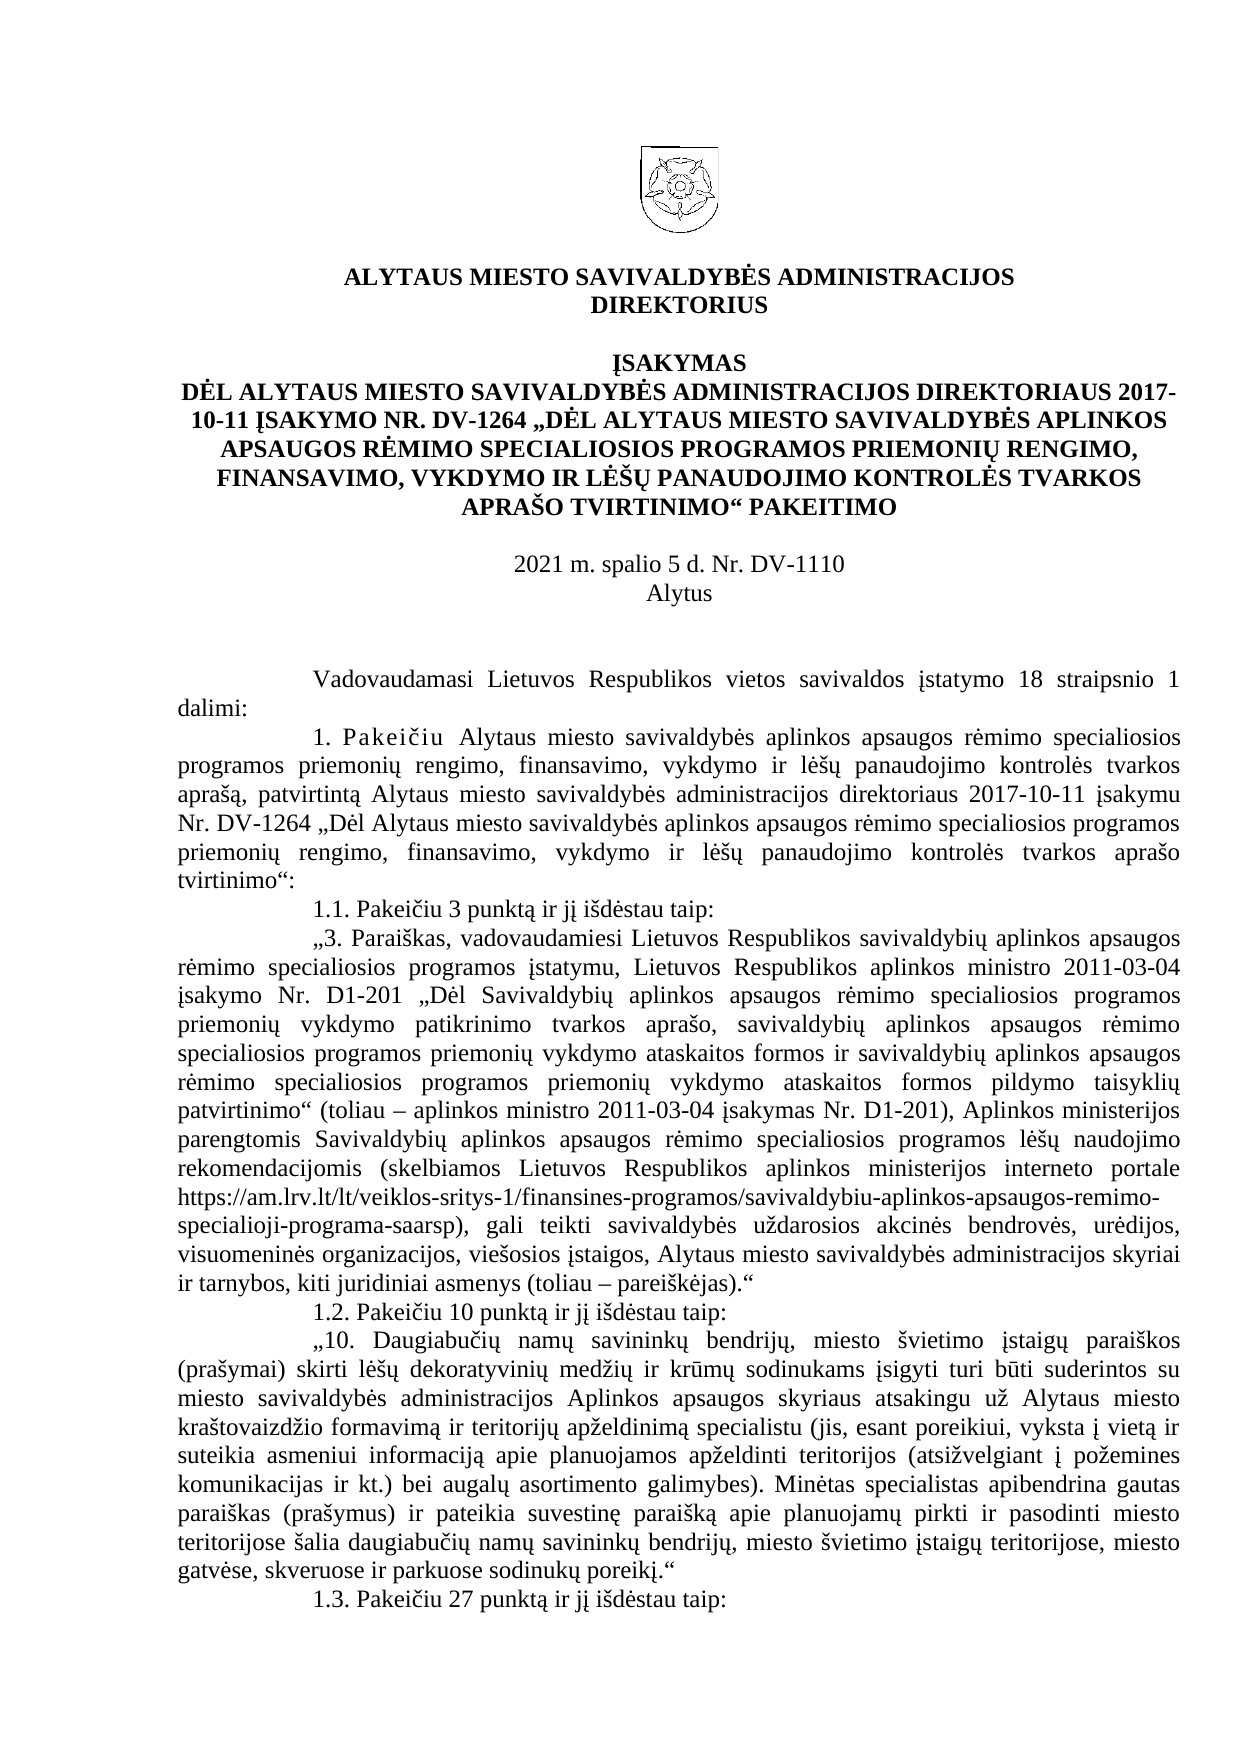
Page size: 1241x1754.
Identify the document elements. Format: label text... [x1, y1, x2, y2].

text 1.3. Pakeičiu 27 punktą ir jį išdėstau taip: [177, 1584, 1181, 1613]
text Vadovaudamasi Lietuvos Respublikos vietos savivaldos įstatymo 18 straipsnio 1 dalimi: [177, 664, 1181, 722]
text ĮSAKYMAS [177, 348, 1181, 377]
text 1.1. Pakeičiu 3 punktą ir jį išdėstau taip: [177, 894, 1181, 923]
text „3. Paraiškas, vadovaudamiesi Lietuvos Respublikos savivaldybių aplinkos apsaugos rėmimo specialiosios programos įstatymu, Lietuvos Respublikos aplinkos ministro 2011-03-04 įsakymo Nr. D1-201 „Dėl Savivaldybių aplinkos apsaugos rėmimo specialiosios programos priemonių vykdymo patikrinimo tvarkos aprašo, savivaldybių aplinkos apsaugos rėmimo specialiosios programos priemonių vykdymo ataskaitos formos ir savivaldybių aplinkos apsaugos rėmimo specialiosios programos priemonių vykdymo ataskaitos formos pildymo taisyklių patvirtinimo“ (toliau – aplinkos ministro 2011-03-04 įsakymas Nr. D1-201), Aplinkos ministerijos parengtomis Savivaldybių aplinkos apsaugos rėmimo specialiosios programos lėšų naudojimo rekomendacijomis (skelbiamos Lietuvos Respublikos aplinkos ministerijos interneto portale https://am.lrv.lt/lt/veiklos-sritys-1/finansines-programos/savivaldybiu-aplinkos-apsaugos-remimo-specialioji-programa-saarsp), gali teikti savivaldybės uždarosios akcinės bendrovės, urėdijos, visuomeninės organizacijos, viešosios įstaigos, Alytaus miesto savivaldybės administracijos skyriai ir tarnybos, kiti juridiniai asmenys (toliau – pareiškėjas).“ [177, 923, 1181, 1297]
text DIREKTORIUS [177, 290, 1181, 319]
text „10. Daugiabučių namų savininkų bendrijų, miesto švietimo įstaigų paraiškos (prašymai) skirti lėšų dekoratyvinių medžių ir krūmų sodinukams įsigyti turi būti suderintos su miesto savivaldybės administracijos Aplinkos apsaugos skyriaus atsakingu už Alytaus miesto kraštovaizdžio formavimą ir teritorijų apželdinimą specialistu (jis, esant poreikiui, vyksta į vietą ir suteikia asmeniui informaciją apie planuojamos apželdinti teritorijos (atsižvelgiant į požemines komunikacijas ir kt.) bei augalų asortimento galimybes). Minėtas specialistas apibendrina gautas paraiškas (prašymus) ir pateikia suvestinę paraišką apie planuojamų pirkti ir pasodinti miesto teritorijose šalia daugiabučių namų savininkų bendrijų, miesto švietimo įstaigų teritorijose, miesto gatvėse, skveruose ir parkuose sodinukų poreikį.“ [177, 1325, 1181, 1584]
text ALYTAUS MIESTO SAVIVALDYBĖS ADMINISTRACIJOS [177, 262, 1181, 290]
text 1.2. Pakeičiu 10 punktą ir jį išdėstau taip: [177, 1297, 1181, 1325]
text DĖL ALYTAUS MIESTO SAVIVALDYBĖS ADMINISTRACIJOS DIREKTORIAUS 2017-10-11 ĮSAKYMO NR. DV-1264 „DĖL ALYTAUS MIESTO SAVIVALDYBĖS APLINKOS APSAUGOS RĖMIMO SPECIALIOSIOS PROGRAMOS PRIEMONIŲ RENGIMO, FINANSAVIMO, VYKDYMO IR LĖŠŲ PANAUDOJIMO KONTROLĖS TVARKOS APRAŠO TVIRTINIMO“ PAKEITIMO [177, 377, 1181, 520]
text 2021 m. spalio 5 d. Nr. DV-1110 [177, 549, 1181, 578]
text Alytus [177, 578, 1181, 607]
text 1. Pakeičiu Alytaus miesto savivaldybės aplinkos apsaugos rėmimo specialiosios programos priemonių rengimo, finansavimo, vykdymo ir lėšų panaudojimo kontrolės tvarkos aprašą, patvirtintą Alytaus miesto savivaldybės administracijos direktoriaus 2017-10-11 įsakymu Nr. DV-1264 „Dėl Alytaus miesto savivaldybės aplinkos apsaugos rėmimo specialiosios programos priemonių rengimo, finansavimo, vykdymo ir lėšų panaudojimo kontrolės tvarkos aprašo tvirtinimo“: [177, 722, 1181, 894]
